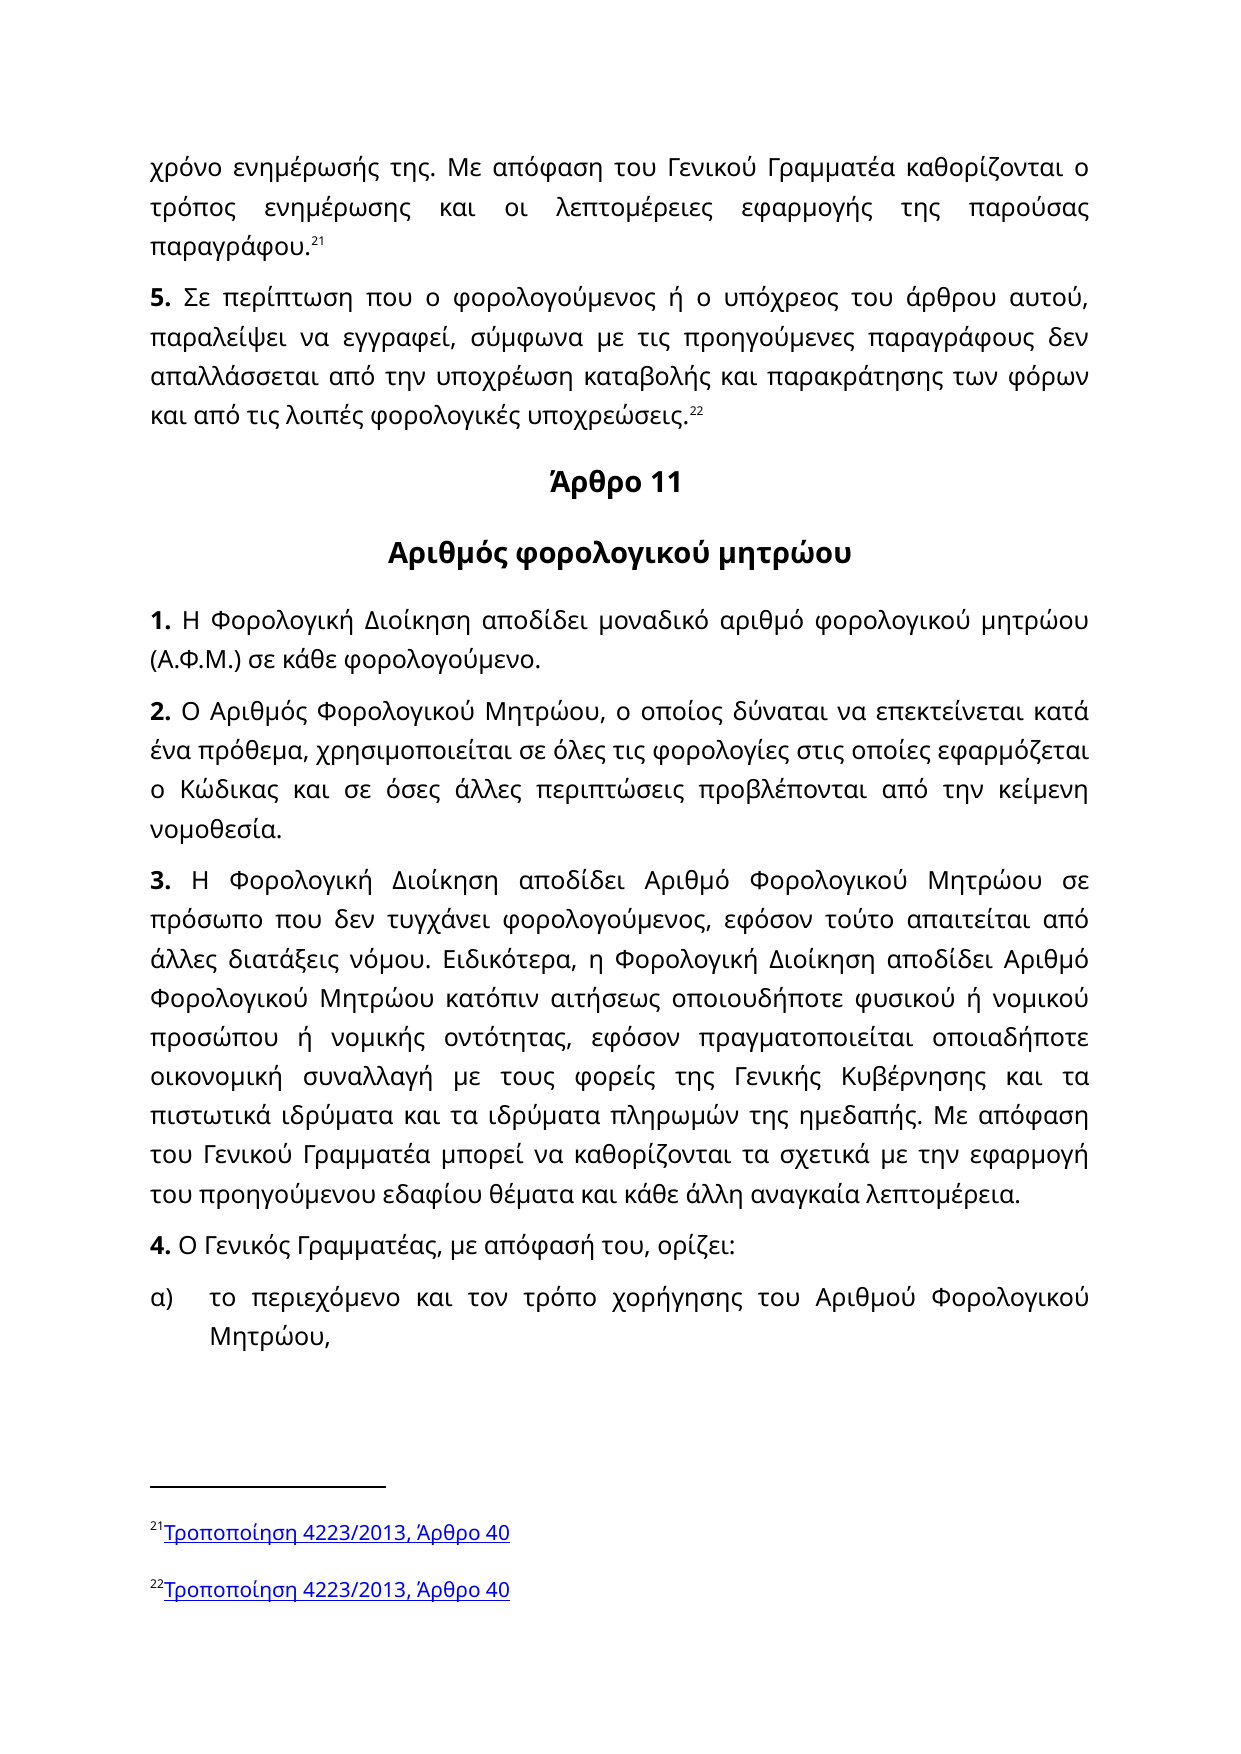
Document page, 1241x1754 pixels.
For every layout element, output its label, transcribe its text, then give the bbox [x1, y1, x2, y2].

subtitle Αριθμός φορολογικού μητρώου [150, 532, 1090, 572]
list α) το περιεχόμενο και τον τρόπο χορήγησης του Αριθμού Φορολογικού Μητρώου, [150, 1279, 1090, 1353]
text Τροποποίηση 4223/2013, Άρθρο 40 [150, 1518, 1090, 1546]
text χρόνο ενημέρωσής της. Με απόφαση του Γενικού Γραμματέα καθορίζονται ο τρόπος ενημέρωσης και οι λεπτομέρειες εφαρμογής της παρούσας παραγράφου. [150, 150, 1090, 262]
text Τροποποίηση 4223/2013, Άρθρο 40 [150, 1576, 1090, 1604]
text 1. Η Φορολογική Διοίκηση αποδίδει μοναδικό αριθμό φορολογικού μητρώου (Α.Φ.Μ.) σε κάθε φορολογούμενο. [150, 603, 1090, 676]
subtitle Άρθρο 11 [150, 462, 1090, 501]
text 5. Σε περίπτωση που ο φορολογούμενος ή ο υπόχρεος του άρθρου αυτού, παραλείψει να εγγραφεί, σύμφωνα με τις προηγούμενες παραγράφους δεν απαλλάσσεται από την υποχρέωση καταβολής και παρακράτησης των φόρων και από τις λοιπές φορολογικές υποχρεώσεις. [150, 280, 1090, 432]
text 4. Ο Γενικός Γραμματέας, με απόφασή του, ορίζει: [150, 1228, 1090, 1262]
text 3. Η Φορολογική Διοίκηση αποδίδει Αριθμό Φορολογικού Μητρώου σε πρόσωπο που δεν τυγχάνει φορολογούμενος, εφόσον τούτο απαιτείται από άλλες διατάξεις νόμου. Ειδικότερα, η Φορολογική Διοίκηση αποδίδει Αριθμό Φορολογικού Μητρώου κατόπιν αιτήσεως οποιουδήποτε φυσικού ή νομικού προσώπου ή νομικής οντότητας, εφόσον πραγματοποιείται οποιαδήποτε οικονομική συναλλαγή με τους φορείς της Γενικής Κυβέρνησης και τα πιστωτικά ιδρύματα και τα ιδρύματα πληρωμών της ημεδαπής. Με απόφαση του Γενικού Γραμματέα μπορεί να καθορίζονται τα σχετικά με την εφαρμογή του προηγούμενου εδαφίου θέματα και κάθε άλλη αναγκαία λεπτομέρεια. [150, 863, 1090, 1210]
text 2. Ο Αριθμός Φορολογικού Μητρώου, ο οποίος δύναται να επεκτείνεται κατά ένα πρόθεμα, χρησιμοποιείται σε όλες τις φορολογίες στις οποίες εφαρμόζεται ο Κώδικας και σε όσες άλλες περιπτώσεις προβλέπονται από την κείμενη νομοθεσία. [150, 694, 1090, 845]
